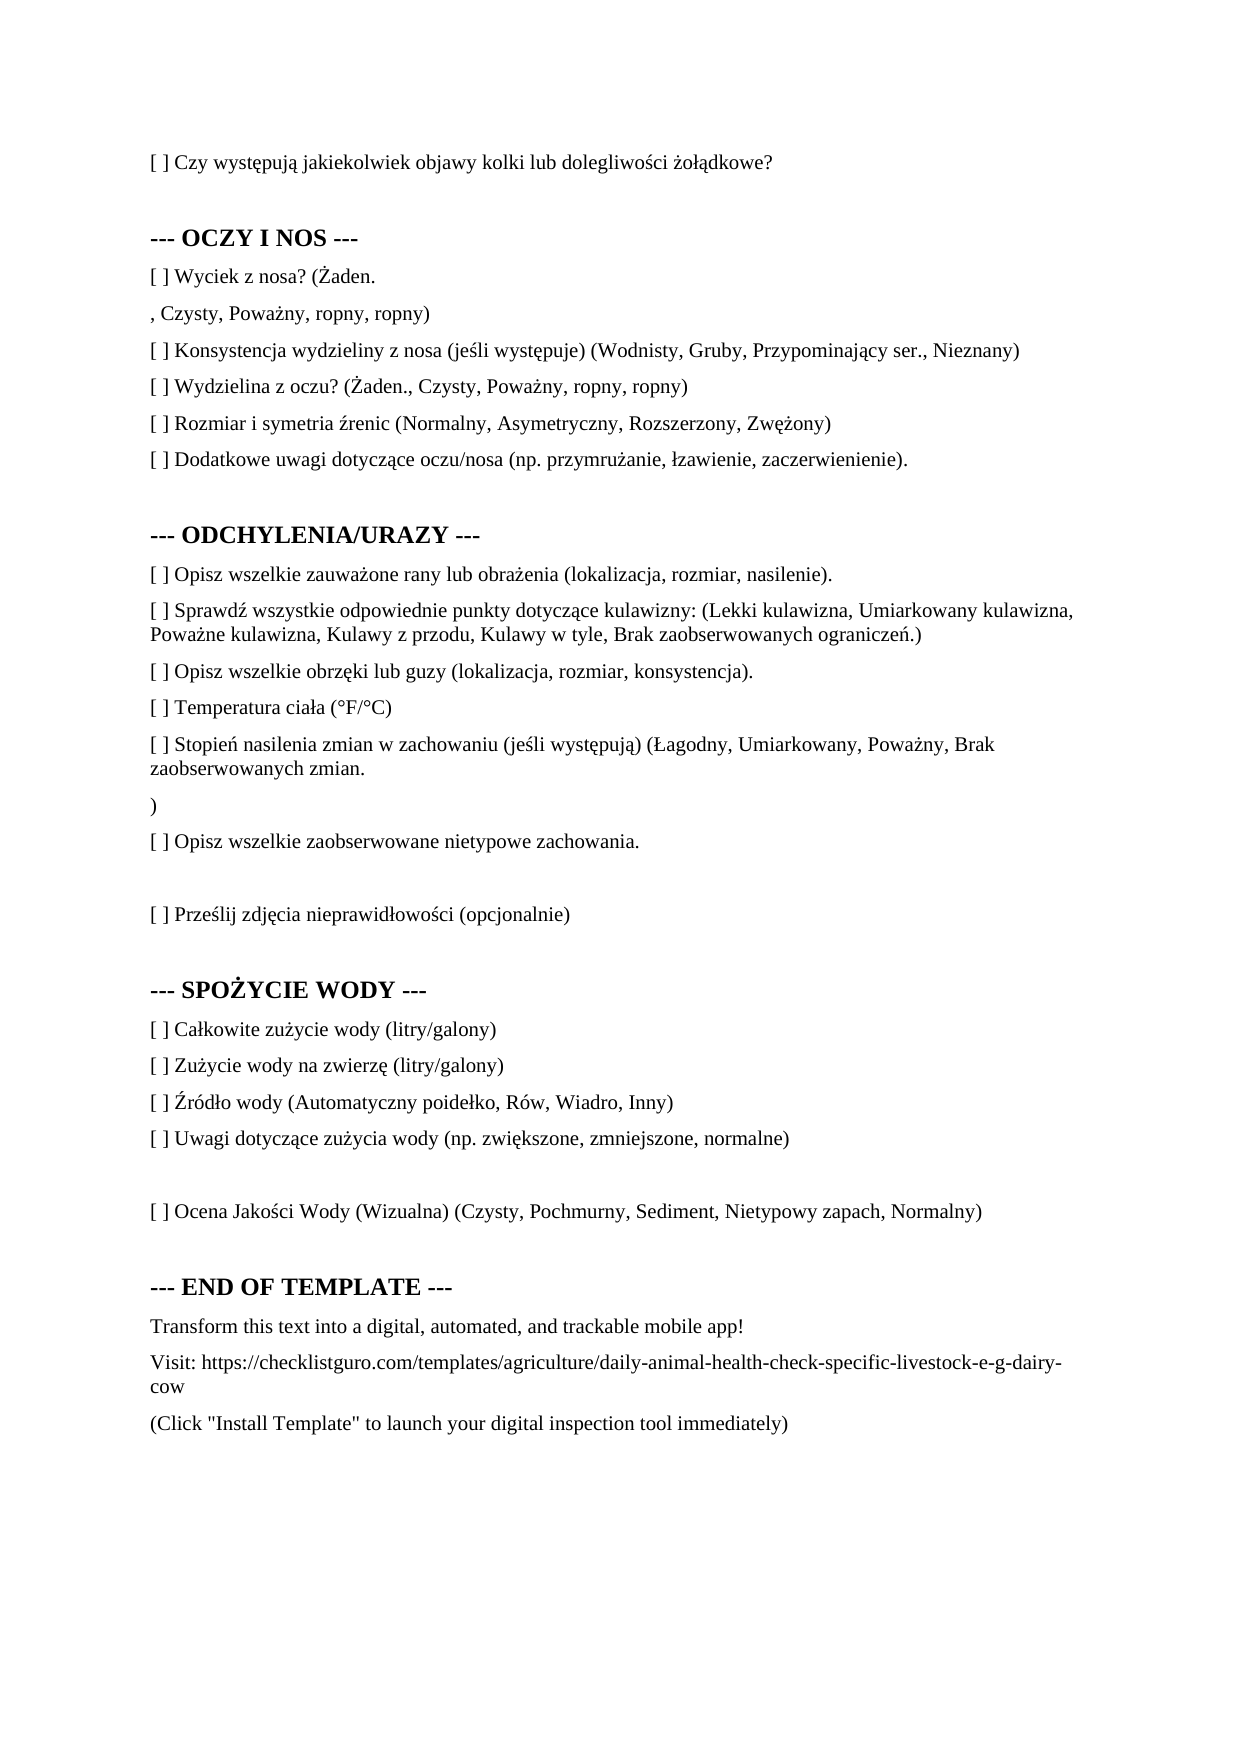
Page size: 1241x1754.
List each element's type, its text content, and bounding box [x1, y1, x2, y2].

text [ ] Konsystencja wydzieliny z nosa (jeśli występuje) (Wodnisty, Gruby, Przypominający ser., Nieznany) [150, 337, 1090, 362]
text [ ] Stopień nasilenia zmian w zachowaniu (jeśli występują) (Łagodny, Umiarkowany, Poważny, Brak zaobserwowanych zmian. [150, 732, 1090, 780]
text [ ] Źródło wody (Automatyczny poidełko, Rów, Wiadro, Inny) [150, 1090, 1090, 1114]
text ) [150, 792, 1090, 817]
text [ ] Zużycie wody na zwierzę (litry/galony) [150, 1053, 1090, 1077]
text (Click "Install Template" to launch your digital inspection tool immediately) [150, 1411, 1090, 1435]
text [ ] Opisz wszelkie zauważone rany lub obrażenia (lokalizacja, rozmiar, nasilenie). [150, 562, 1090, 586]
text [ ] Dodatkowe uwagi dotyczące oczu/nosa (np. przymrużanie, łzawienie, zaczerwienienie). [150, 447, 1090, 471]
text [ ] Opisz wszelkie zaobserwowane nietypowe zachowania. [150, 829, 1090, 853]
text [ ] Uwagi dotyczące zużycia wody (np. zwiększone, zmniejszone, normalne) [150, 1126, 1090, 1150]
text [ ] Wyciek z nosa? (Żaden. [150, 264, 1090, 288]
text --- SPOŻYCIE WODY --- [150, 975, 1090, 1004]
text [ ] Rozmiar i symetria źrenic (Normalny, Asymetryczny, Rozszerzony, Zwężony) [150, 411, 1090, 435]
text [ ] Całkowite zużycie wody (litry/galony) [150, 1017, 1090, 1041]
text [ ] Wydzielina z oczu? (Żaden., Czysty, Poważny, ropny, ropny) [150, 374, 1090, 398]
text --- END OF TEMPLATE --- [150, 1272, 1090, 1301]
text Visit: https://checklistguro.com/templates/agriculture/daily-animal-health-check-specific-livestock-e-g-dairy-cow [150, 1350, 1090, 1398]
text --- OCZY I NOS --- [150, 223, 1090, 252]
text Transform this text into a digital, automated, and trackable mobile app! [150, 1314, 1090, 1338]
text --- ODCHYLENIA/URAZY --- [150, 520, 1090, 549]
text [ ] Opisz wszelkie obrzęki lub guzy (lokalizacja, rozmiar, konsystencja). [150, 659, 1090, 683]
text [ ] Czy występują jakiekolwiek objawy kolki lub dolegliwości żołądkowe? [150, 150, 1090, 174]
text [ ] Temperatura ciała (°F/°C) [150, 695, 1090, 719]
text [ ] Ocena Jakości Wody (Wizualna) (Czysty, Pochmurny, Sediment, Nietypowy zapach, Normalny) [150, 1199, 1090, 1223]
text , Czysty, Poważny, ropny, ropny) [150, 301, 1090, 325]
text [ ] Prześlij zdjęcia nieprawidłowości (opcjonalnie) [150, 902, 1090, 926]
text [ ] Sprawdź wszystkie odpowiednie punkty dotyczące kulawizny: (Lekki kulawizna, Umiarkowany kulawizna, Poważne kulawizna, Kulawy z przodu, Kulawy w tyle, Brak zaobserwowanych ograniczeń.) [150, 598, 1090, 646]
